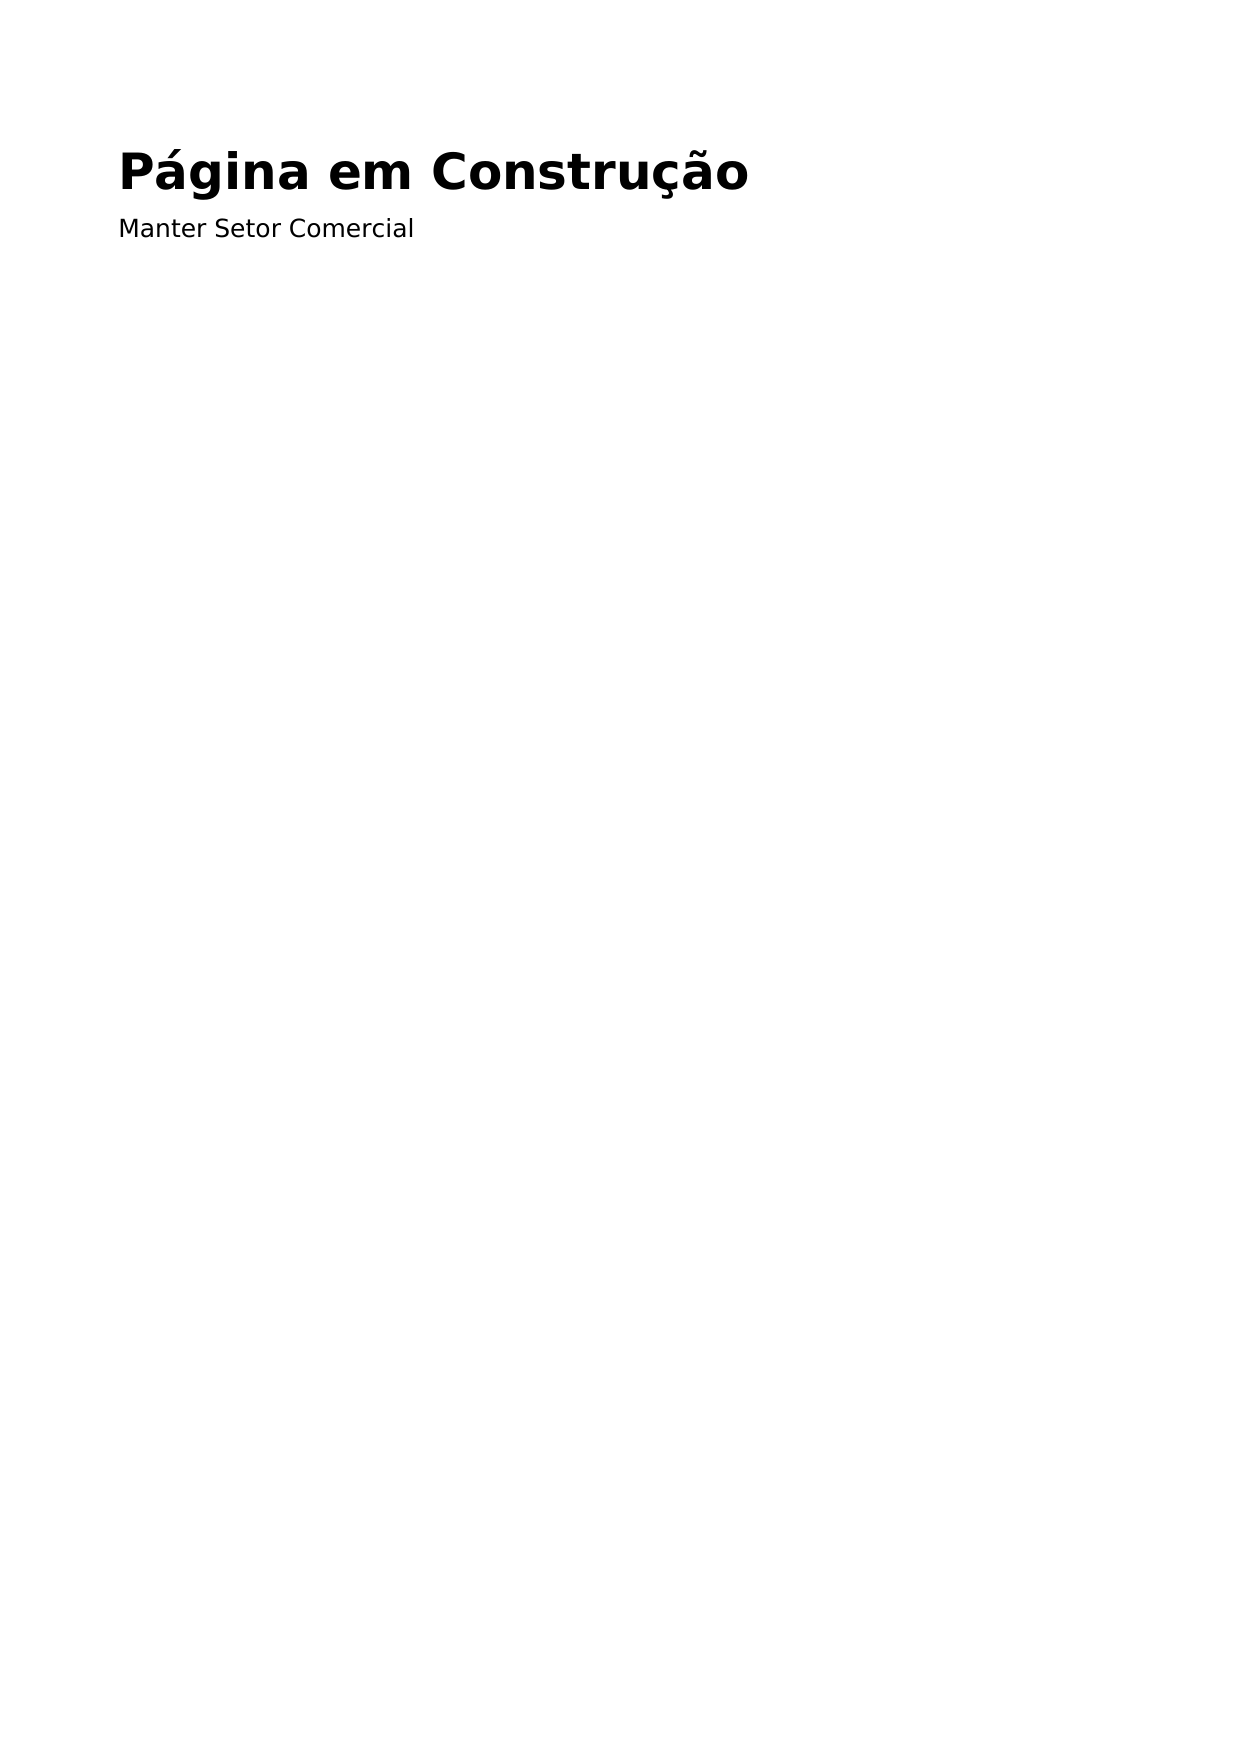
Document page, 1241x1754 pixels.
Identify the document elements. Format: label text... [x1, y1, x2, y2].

subtitle Página em Construção [118, 143, 1122, 201]
text Manter Setor Comercial [118, 214, 1122, 243]
